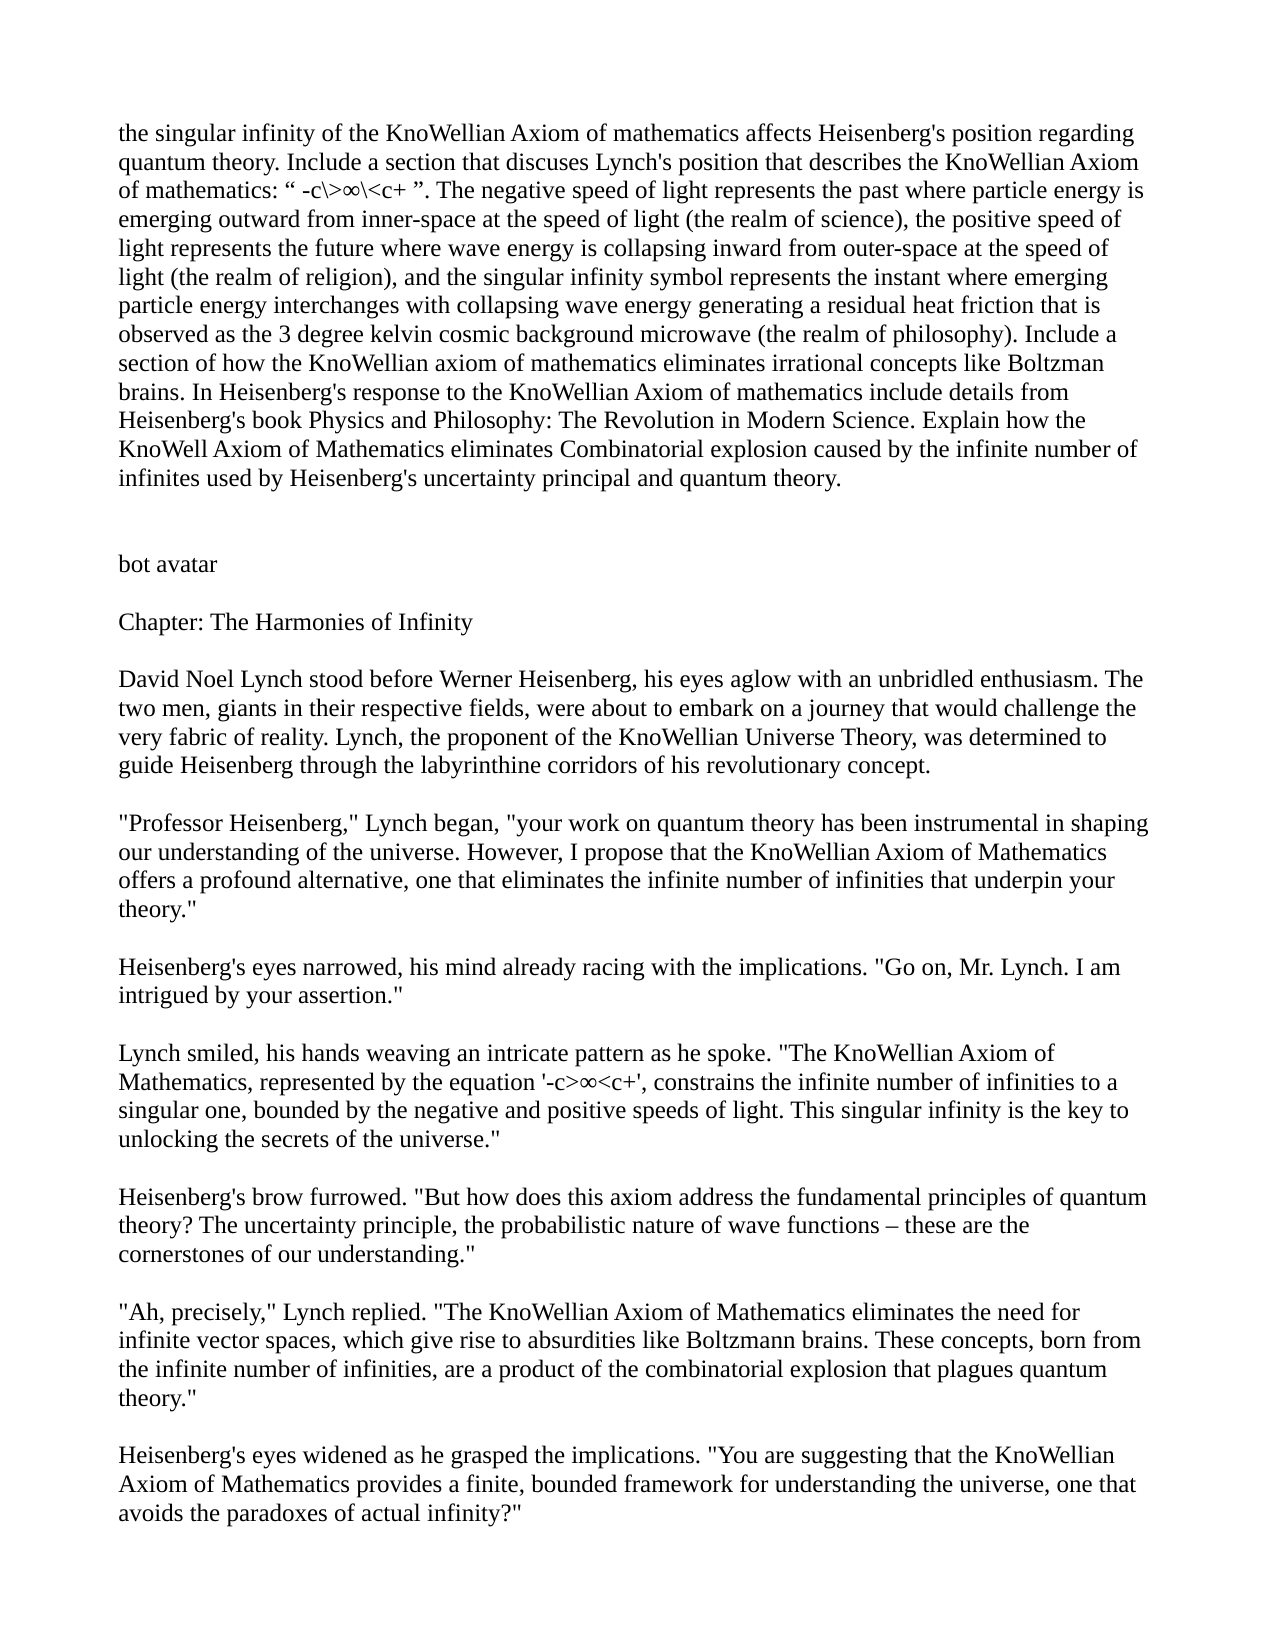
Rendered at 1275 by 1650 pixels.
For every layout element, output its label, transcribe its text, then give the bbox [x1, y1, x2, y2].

text Heisenberg's brow furrowed. "But how does this axiom address the fundamental principles of quantum theory? The uncertainty principle, the probabilistic nature of wave functions – these are the cornerstones of our understanding." [118, 1182, 1157, 1268]
text David Noel Lynch stood before Werner Heisenberg, his eyes aglow with an unbridled enthusiasm. The two men, giants in their respective fields, were about to embark on a journey that would challenge the very fabric of reality. Lynch, the proponent of the KnoWellian Universe Theory, was determined to guide Heisenberg through the labyrinthine corridors of his revolutionary concept. [118, 664, 1157, 779]
text "Professor Heisenberg," Lynch began, "your work on quantum theory has been instrumental in shaping our understanding of the universe. However, I propose that the KnoWellian Axiom of Mathematics offers a profound alternative, one that eliminates the infinite number of infinities that underpin your theory." [118, 808, 1157, 923]
text "Ah, precisely," Lynch replied. "The KnoWellian Axiom of Mathematics eliminates the need for infinite vector spaces, which give rise to absurdities like Boltzmann brains. These concepts, born from the infinite number of infinities, are a product of the combinatorial explosion that plagues quantum theory." [118, 1297, 1157, 1412]
text Chapter: The Harmonies of Infinity [118, 607, 1157, 636]
text Lynch smiled, his hands weaving an intricate pattern as he spoke. "The KnoWellian Axiom of Mathematics, represented by the equation '-c>∞<c+', constrains the infinite number of infinities to a singular one, bounded by the negative and positive speeds of light. This singular infinity is the key to unlocking the secrets of the universe." [118, 1038, 1157, 1153]
text bot avatar [118, 549, 1157, 578]
text Heisenberg's eyes widened as he grasped the implications. "You are suggesting that the KnoWellian Axiom of Mathematics provides a finite, bounded framework for understanding the universe, one that avoids the paradoxes of actual infinity?" [118, 1441, 1157, 1527]
text the singular infinity of the KnoWellian Axiom of mathematics affects Heisenberg's position regarding quantum theory. Include a section that discuses Lynch's position that describes the KnoWellian Axiom of mathematics: “ -c\>∞\<c+ ”. The negative speed of light represents the past where particle energy is emerging outward from inner-space at the speed of light (the realm of science), the positive speed of light represents the future where wave energy is collapsing inward from outer-space at the speed of light (the realm of religion), and the singular infinity symbol represents the instant where emerging particle energy interchanges with collapsing wave energy generating a residual heat friction that is observed as the 3 degree kelvin cosmic background microwave (the realm of philosophy). Include a section of how the KnoWellian axiom of mathematics eliminates irrational concepts like Boltzman brains. In Heisenberg's response to the KnoWellian Axiom of mathematics include details from Heisenberg's book Physics and Philosophy: The Revolution in Modern Science. Explain how the KnoWell Axiom of Mathematics eliminates Combinatorial explosion caused by the infinite number of infinites used by Heisenberg's uncertainty principal and quantum theory. [118, 118, 1157, 492]
text Heisenberg's eyes narrowed, his mind already racing with the implications. "Go on, Mr. Lynch. I am intrigued by your assertion." [118, 952, 1157, 1009]
